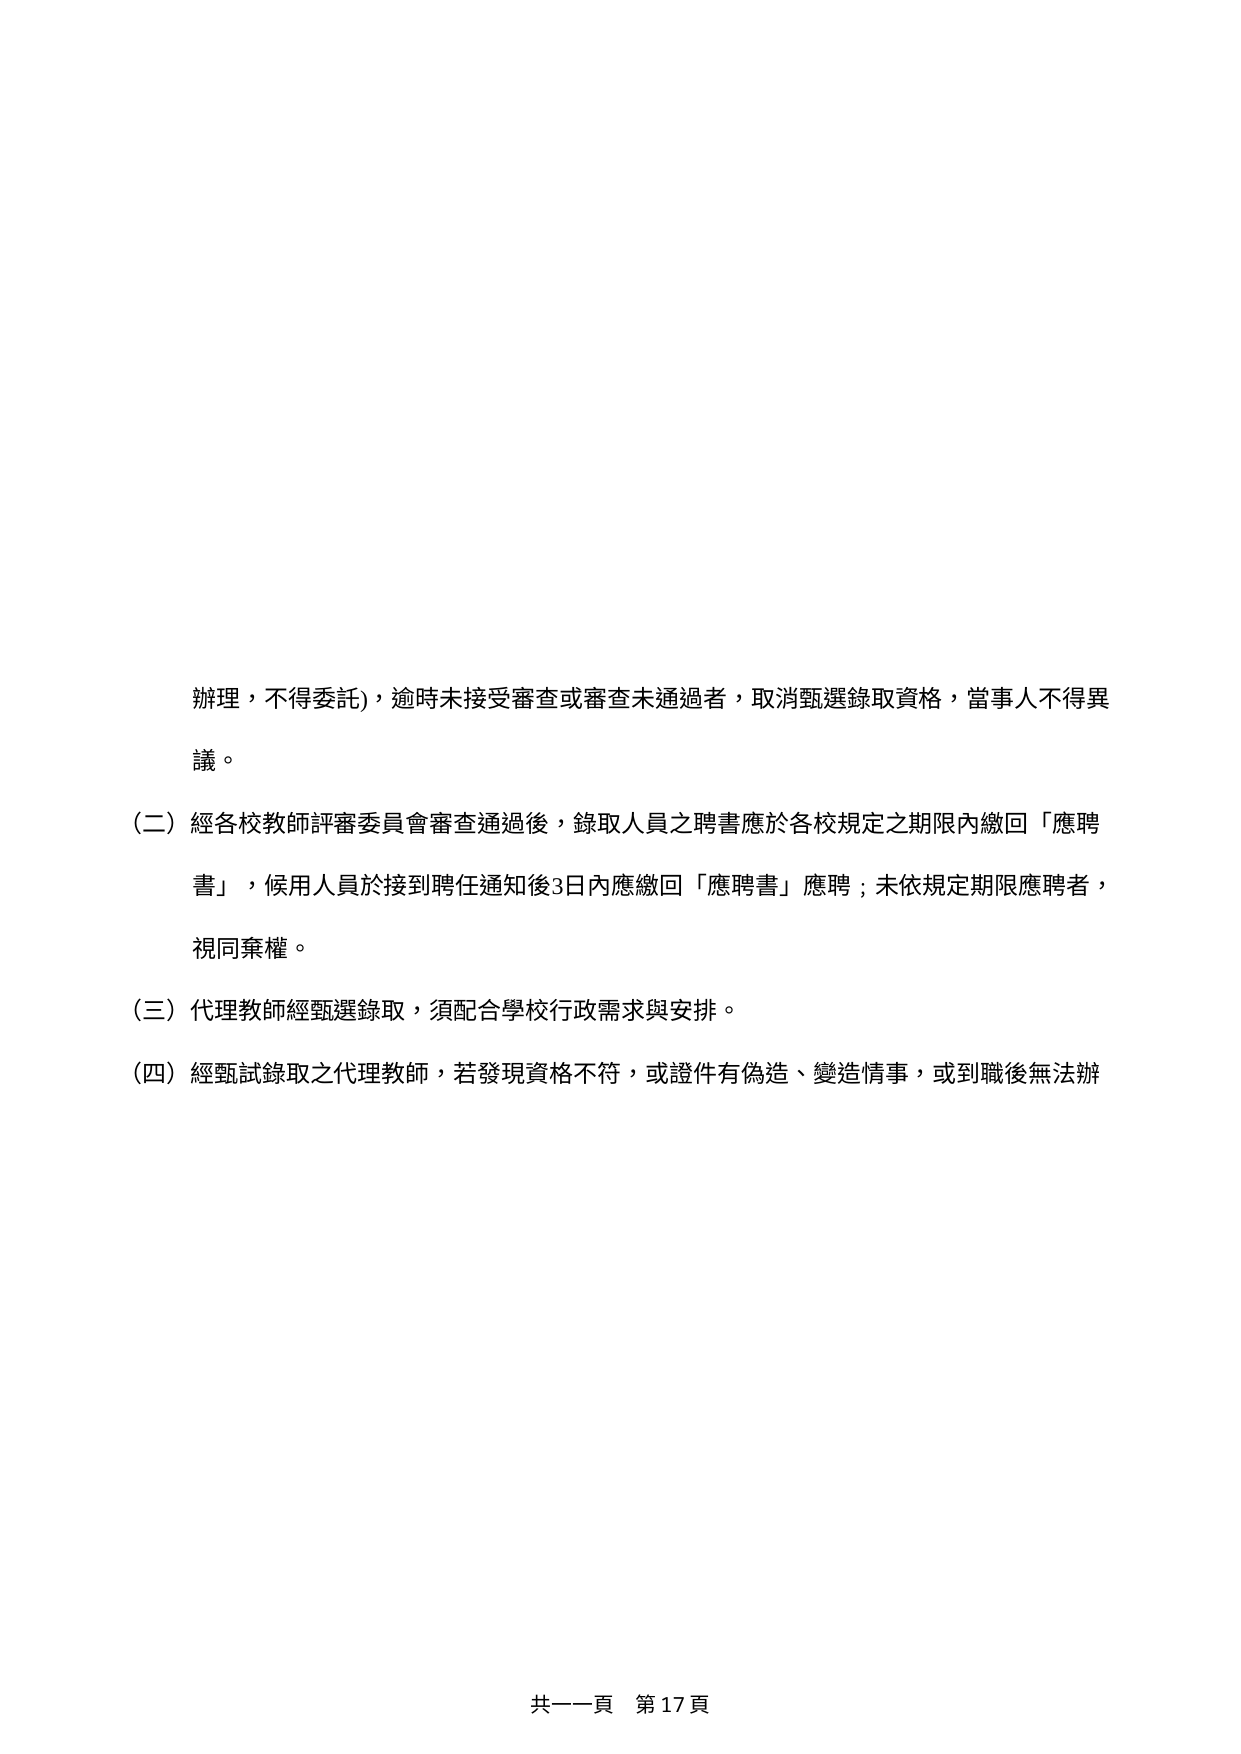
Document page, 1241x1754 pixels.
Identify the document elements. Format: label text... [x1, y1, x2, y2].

text 辦理，不得委託)，逾時未接受審查或審查未通過者，取消甄選錄取資格，當事人不得異議。 [118, 655, 1122, 780]
text （二）經各校教師評審委員會審查通過後，錄取人員之聘書應於各校規定之期限內繳回「應聘書」，候用人員於接到聘任通知後3日內應繳回「應聘書」應聘﹔未依規定期限應聘者，視同棄權。 [118, 780, 1122, 967]
text （四）經甄試錄取之代理教師，若發現資格不符，或證件有偽造、變造情事，或到職後無法辦 [118, 1030, 1122, 1092]
text （三）代理教師經甄選錄取，須配合學校行政需求與安排。 [118, 967, 1122, 1030]
